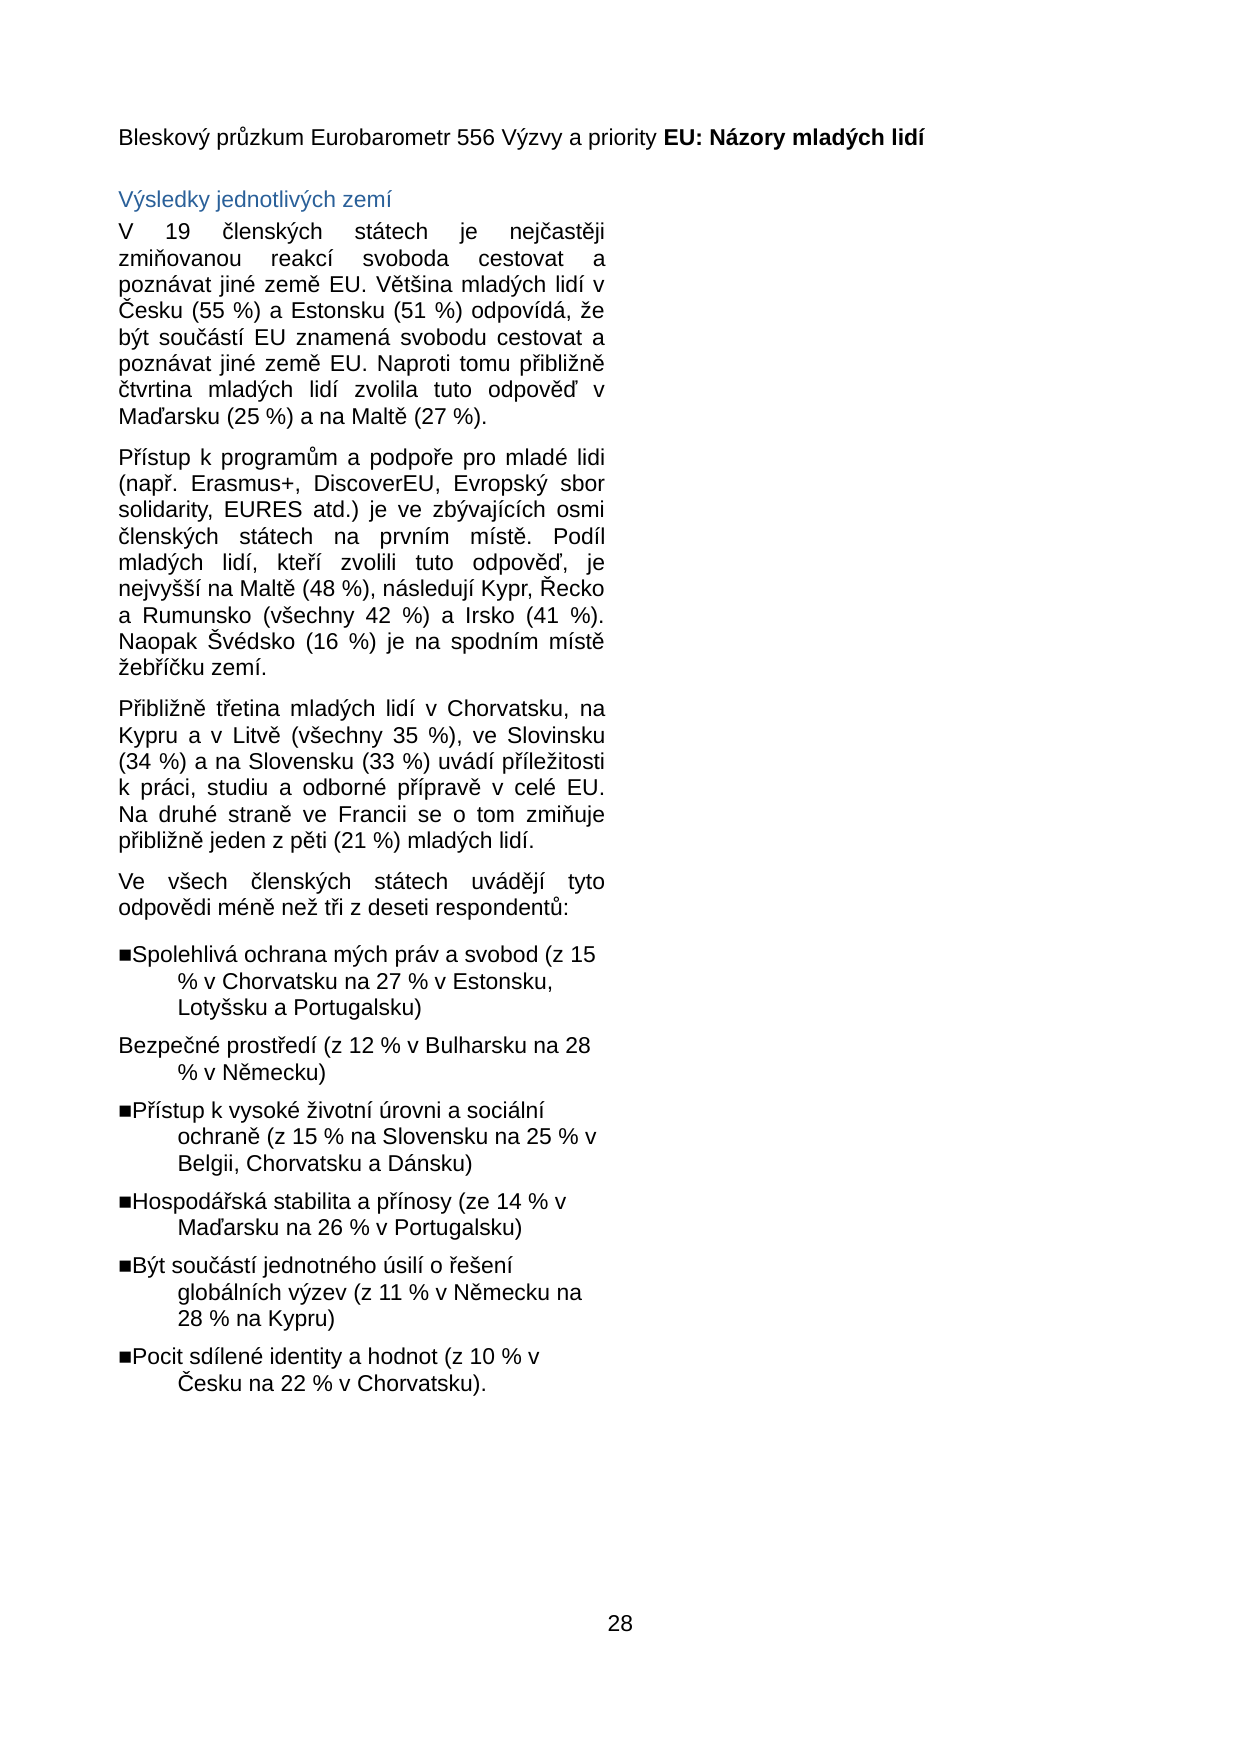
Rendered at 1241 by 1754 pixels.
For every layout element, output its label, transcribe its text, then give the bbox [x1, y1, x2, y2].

text ■Hospodářská stabilita a přínosy (ze 14 % v Maďarsku na 26 % v Portugalsku) [118, 1188, 605, 1240]
text ■Pocit sdílené identity a hodnot (z 10 % v Česku na 22 % v Chorvatsku). [118, 1343, 605, 1396]
text Přístup k programům a podpoře pro mladé lidi (např. Erasmus+, DiscoverEU, Evropský sbor solidarity, EURES atd.) je ve zbývajících osmi členských státech na prvním místě. Podíl mladých lidí, kteří zvolili tuto odpověď, je nejvyšší na Maltě (48 %), následují Kypr, Řecko a Rumunsko (všechny 42 %) a Irsko (41 %). Naopak Švédsko (16 %) je na spodním místě žebříčku zemí. [118, 443, 605, 681]
text Ve všech členských státech uvádějí tyto odpovědi méně než tři z deseti respondentů: [118, 868, 605, 921]
text ■Spolehlivá ochrana mých práv a svobod (z 15 % v Chorvatsku na 27 % v Estonsku, Lotyšsku a Portugalsku) [118, 941, 605, 1020]
text ■Přístup k vysoké životní úrovni a sociální ochraně (z 15 % na Slovensku na 25 % v Belgii, Chorvatsku a Dánsku) [118, 1097, 605, 1176]
text Přibližně třetina mladých lidí v Chorvatsku, na Kypru a v Litvě (všechny 35 %), ve Slovinsku (34 %) a na Slovensku (33 %) uvádí příležitosti k práci, studiu a odborné přípravě v celé EU. Na druhé straně ve Francii se o tom zmiňuje přibližně jeden z pěti (21 %) mladých lidí. [118, 695, 605, 853]
text Výsledky jednotlivých zemí [118, 186, 605, 212]
text ■Být součástí jednotného úsilí o řešení globálních výzev (z 11 % v Německu na 28 % na Kypru) [118, 1252, 605, 1331]
text Bezpečné prostředí (z 12 % v Bulharsku na 28 % v Německu) [118, 1032, 605, 1085]
text V 19 členských státech je nejčastěji zmiňovanou reakcí svoboda cestovat a poznávat jiné země EU. Většina mladých lidí v Česku (55 %) a Estonsku (51 %) odpovídá, že být součástí EU znamená svobodu cestovat a poznávat jiné země EU. Naproti tomu přibližně čtvrtina mladých lidí zvolila tuto odpověď v Maďarsku (25 %) a na Maltě (27 %). [118, 218, 605, 429]
